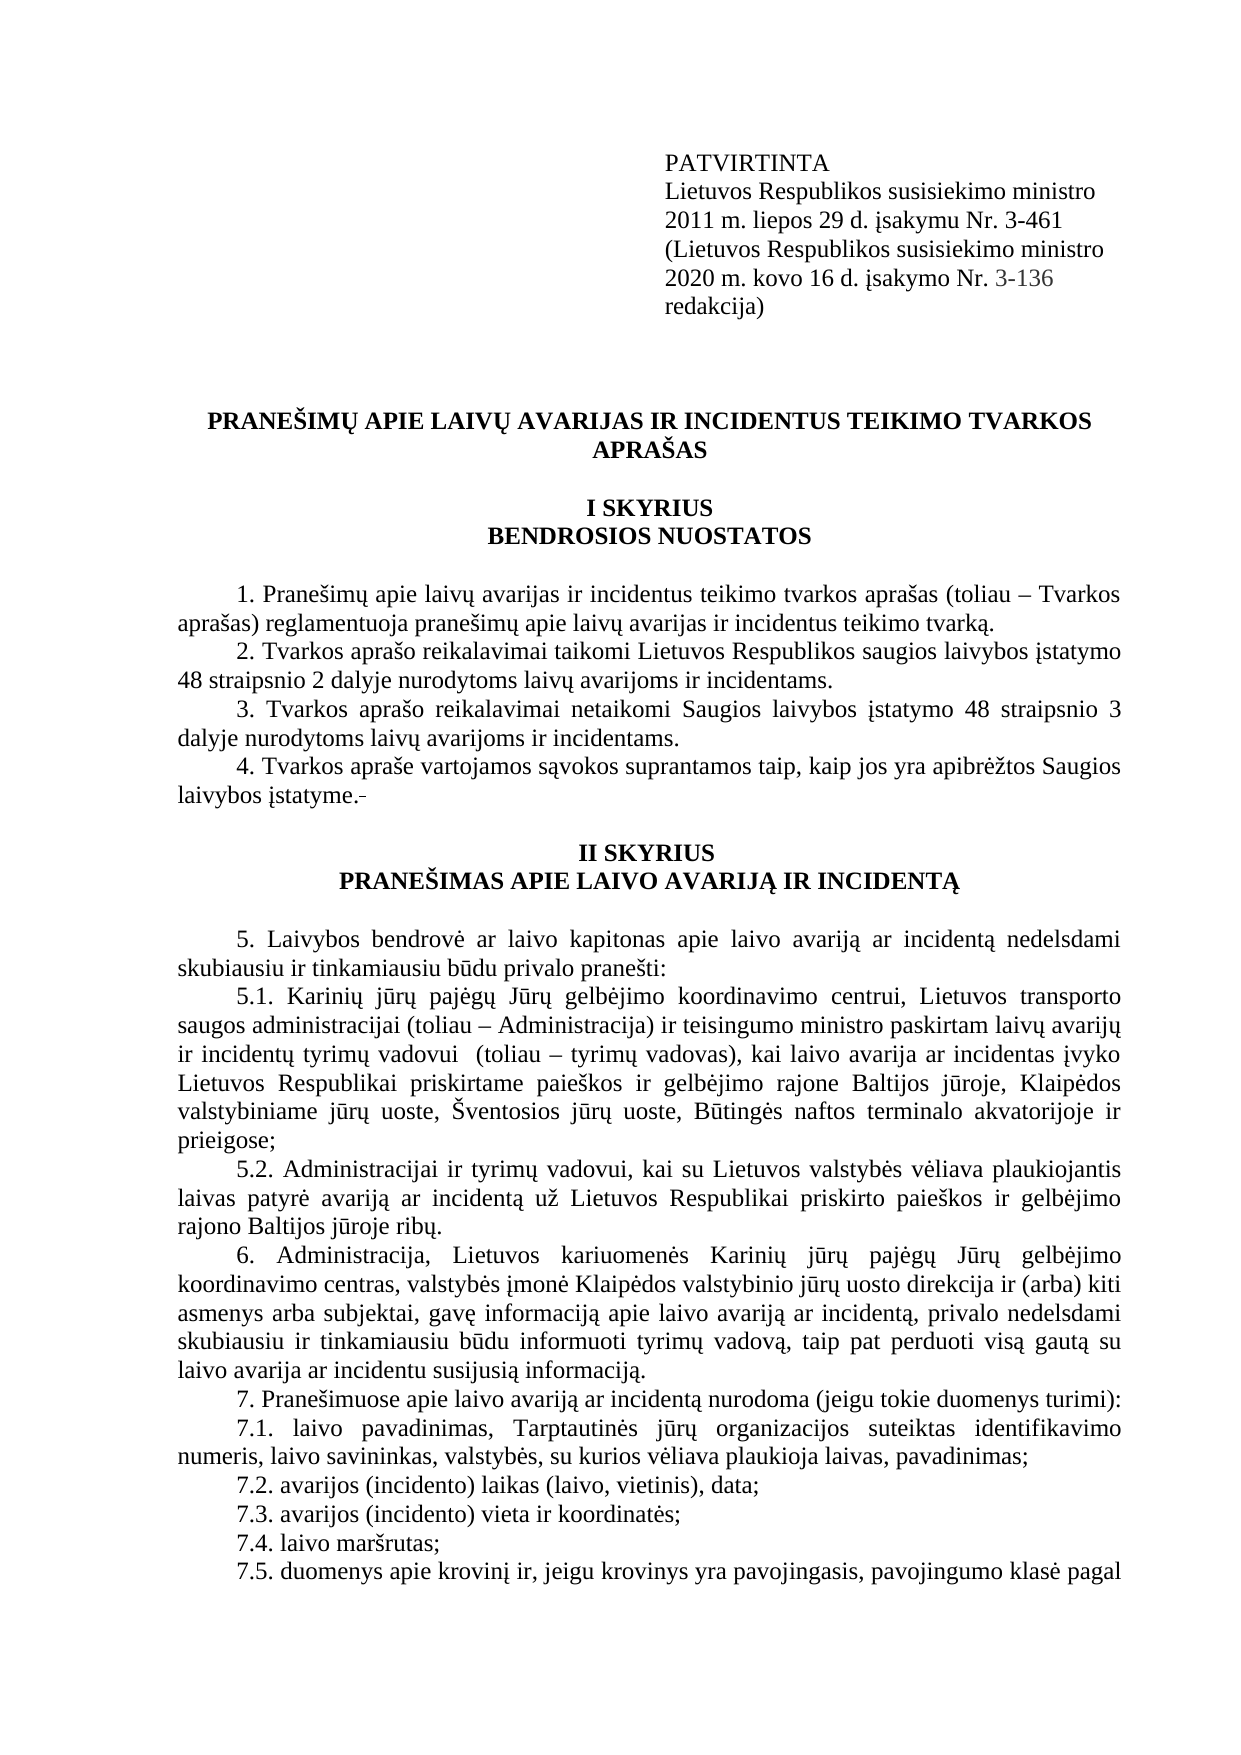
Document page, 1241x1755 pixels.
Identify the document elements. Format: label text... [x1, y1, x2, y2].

text I SKYRIUS [177, 493, 1122, 521]
text 7.4. laivo maršrutas; [177, 1528, 1122, 1556]
text 2011 m. liepos 29 d. įsakymu Nr. 3-461 [664, 205, 1122, 234]
text 5.1. Karinių jūrų pajėgų Jūrų gelbėjimo koordinavimo centrui, Lietuvos transporto saugos administracijai (toliau – Administracija) ir teisingumo ministro paskirtam laivų avarijų ir incidentų tyrimų vadovui (toliau – tyrimų vadovas), kai laivo avarija ar incidentas įvyko Lietuvos Respublikai priskirtame paieškos ir gelbėjimo rajone Baltijos jūroje, Klaipėdos valstybiniame jūrų uoste, Šventosios jūrų uoste, Būtingės naftos terminalo akvatorijoje ir prieigose; [177, 981, 1122, 1154]
text 4. Tvarkos apraše vartojamos sąvokos suprantamos taip, kaip jos yra apibrėžtos Saugios laivybos įstatyme. [177, 751, 1122, 809]
text 5. Laivybos bendrovė ar laivo kapitonas apie laivo avariją ar incidentą nedelsdami skubiausiu ir tinkamiausiu būdu privalo pranešti: [177, 924, 1122, 981]
text Lietuvos Respublikos susisiekimo ministro [664, 176, 1122, 205]
text II SKYRIUS [177, 838, 1122, 866]
text 1. Pranešimų apie laivų avarijas ir incidentus teikimo tvarkos aprašas (toliau – Tvarkos aprašas) reglamentuoja pranešimų apie laivų avarijas ir incidentus teikimo tvarką. [177, 579, 1122, 636]
text 7.2. avarijos (incidento) laikas (laivo, vietinis), data; [177, 1470, 1122, 1499]
text pranešiMŲ apie laivų avarijas IR incidentus TEIKIMO tvarkos AprašAS [177, 406, 1122, 464]
text PRANEŠIMAS APIE LAIVO AVARIJĄ IR INCIDENTĄ [177, 866, 1122, 895]
text 3. Tvarkos aprašo reikalavimai netaikomi Saugios laivybos įstatymo 48 straipsnio 3 dalyje nurodytoms laivų avarijoms ir incidentams. [177, 694, 1122, 751]
text 7. Pranešimuose apie laivo avariją ar incidentą nurodoma (jeigu tokie duomenys turimi): [177, 1384, 1122, 1413]
text 7.3. avarijos (incidento) vieta ir koordinatės; [177, 1499, 1122, 1528]
text 2. Tvarkos aprašo reikalavimai taikomi Lietuvos Respublikos saugios laivybos įstatymo 48 straipsnio 2 dalyje nurodytoms laivų avarijoms ir incidentams. [177, 636, 1122, 694]
text redakcija) [664, 291, 1122, 320]
text (Lietuvos Respublikos susisiekimo ministro [664, 234, 1122, 263]
text BENDROSIOS NUOSTATOS [177, 521, 1122, 550]
text 7.5. duomenys apie krovinį ir, jeigu krovinys yra pavojingasis, pavojingumo klasė pagal [177, 1556, 1122, 1585]
text 7.1. laivo pavadinimas, Tarptautinės jūrų organizacijos suteiktas identifikavimo numeris, laivo savininkas, valstybės, su kurios vėliava plaukioja laivas, pavadinimas; [177, 1413, 1122, 1470]
text 5.2. Administracijai ir tyrimų vadovui, kai su Lietuvos valstybės vėliava plaukiojantis laivas patyrė avariją ar incidentą už Lietuvos Respublikai priskirto paieškos ir gelbėjimo rajono Baltijos jūroje ribų. [177, 1154, 1122, 1240]
text 2020 m. kovo 16 d. įsakymo Nr. 3-136 [664, 263, 1122, 291]
text PATVIRTINTA [574, 148, 1122, 176]
text 6. Administracija, Lietuvos kariuomenės Karinių jūrų pajėgų Jūrų gelbėjimo koordinavimo centras, valstybės įmonė Klaipėdos valstybinio jūrų uosto direkcija ir (arba) kiti asmenys arba subjektai, gavę informaciją apie laivo avariją ar incidentą, privalo nedelsdami skubiausiu ir tinkamiausiu būdu informuoti tyrimų vadovą, taip pat perduoti visą gautą su laivo avarija ar incidentu susijusią informaciją. [177, 1240, 1122, 1384]
